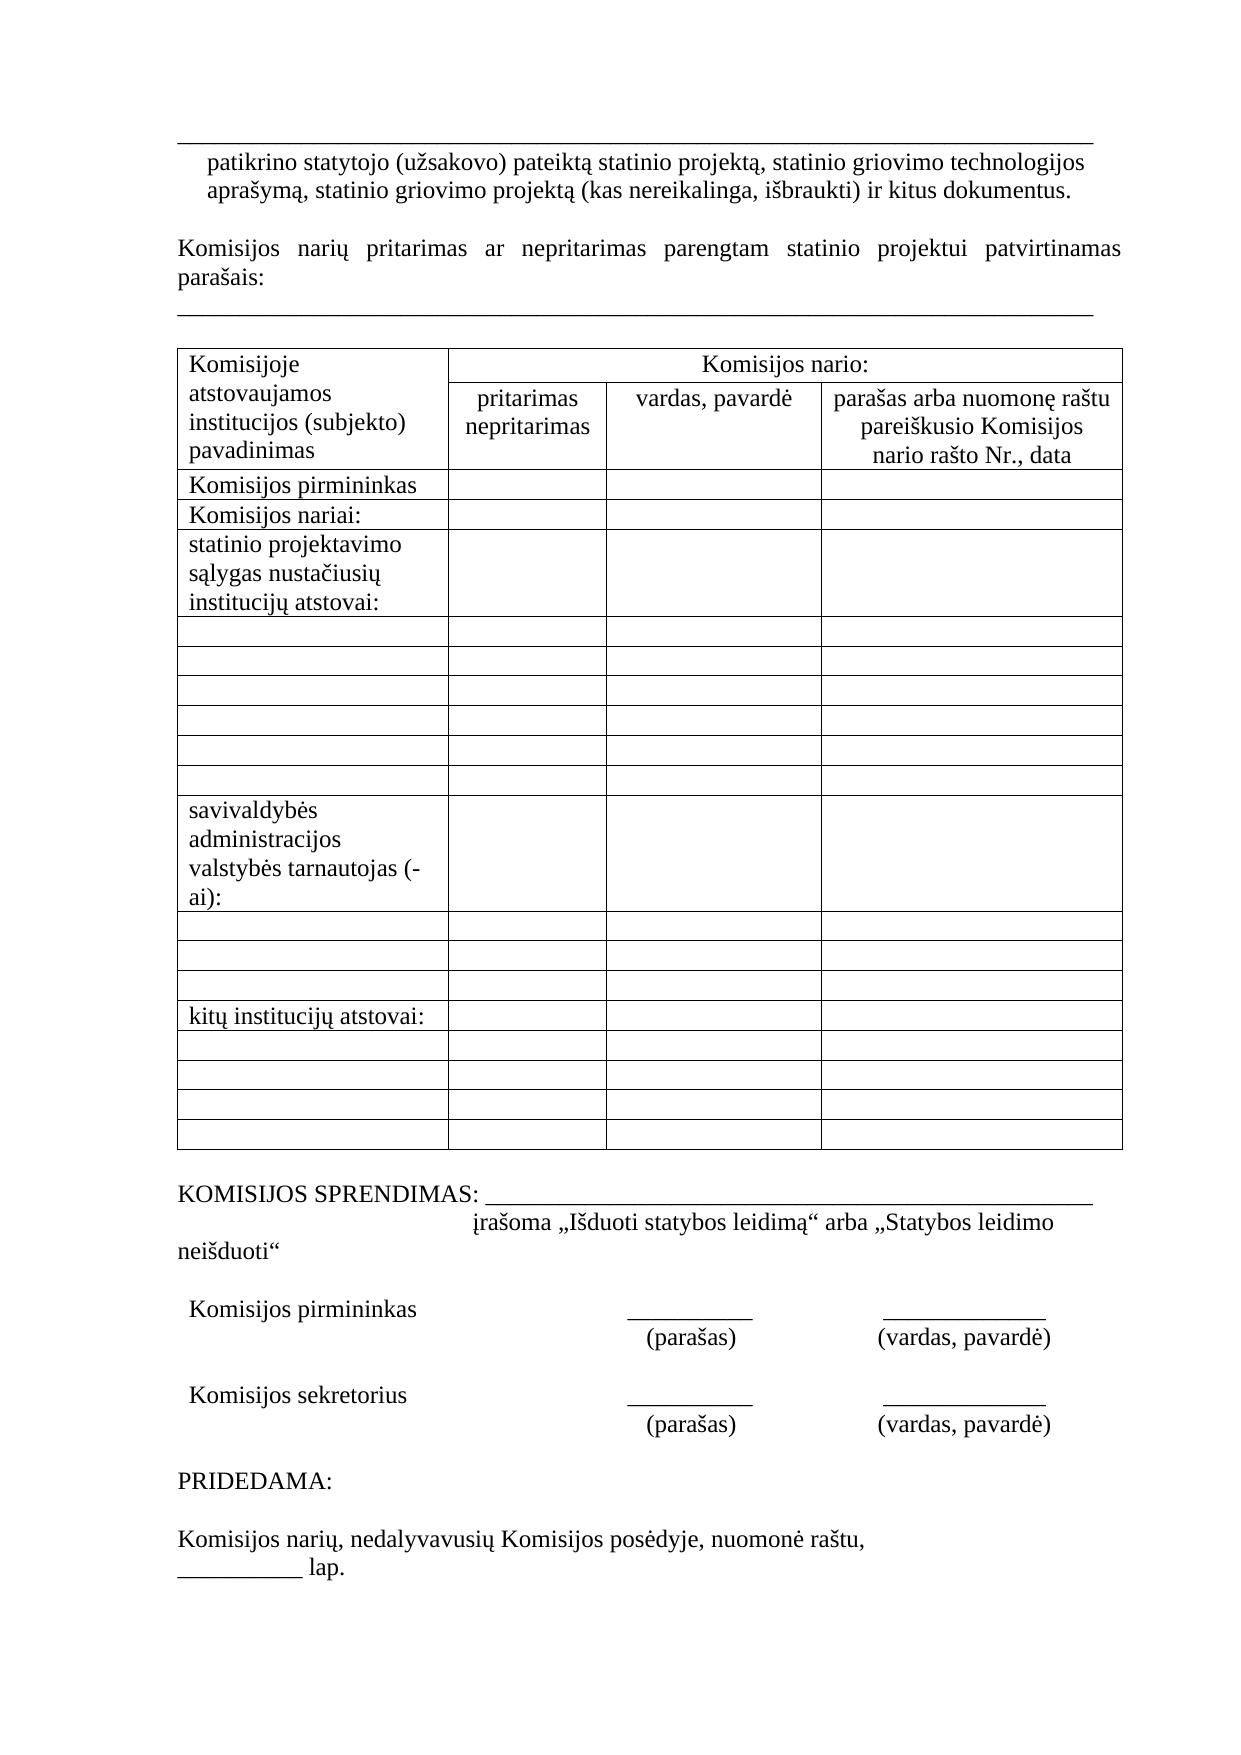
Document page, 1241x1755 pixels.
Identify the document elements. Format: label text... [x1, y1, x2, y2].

table_cell [822, 617, 1122, 646]
table_cell parašas arba nuomonę raštu pareiškusio Komisijos nario rašto Nr., data [822, 383, 1122, 469]
table_cell [607, 766, 821, 794]
table_cell kitų institucijų atstovai: [178, 1001, 448, 1030]
table_cell statinio projektavimo sąlygas nustačiusių institucijų atstovai: [178, 530, 448, 616]
table_cell [178, 1061, 448, 1089]
table_cell [178, 941, 448, 970]
table_cell [607, 941, 821, 970]
table_header __________ (parašas) [576, 1294, 806, 1351]
table_cell [607, 971, 821, 1000]
table_cell savivaldybės administracijos valstybės tarnautojas (-ai): [178, 796, 448, 911]
table_cell Komisijos pirmininkas [178, 470, 448, 499]
table_cell [449, 470, 606, 499]
table_header _____________ (vardas, pavardė) [806, 1380, 1122, 1437]
table_cell [178, 706, 448, 735]
table_cell [607, 912, 821, 940]
text _ [177, 118, 1122, 147]
table_cell [178, 1090, 448, 1119]
table_cell [822, 647, 1122, 675]
table_cell [449, 617, 606, 646]
table_cell [822, 500, 1122, 528]
text _ [177, 291, 1122, 319]
table_cell [822, 676, 1122, 705]
table_header Komisijos nario: [449, 349, 1122, 382]
table_cell [822, 1031, 1122, 1059]
table_cell [607, 1090, 821, 1119]
text PRIDEDAMA: [177, 1466, 1122, 1495]
table_cell [822, 470, 1122, 499]
table_header Komisijoje atstovaujamos institucijos (subjekto) pavadinimas [178, 349, 448, 469]
table_header Komisijos pirmininkas [177, 1294, 576, 1351]
table_cell [607, 647, 821, 675]
table_cell [607, 530, 821, 616]
table_cell [607, 1031, 821, 1059]
table_cell [822, 1090, 1122, 1119]
table_cell [178, 1120, 448, 1149]
table_cell [607, 1001, 821, 1030]
table_cell [449, 971, 606, 1000]
table_cell [178, 766, 448, 794]
table_header Komisijos sekretorius [177, 1380, 576, 1437]
table_cell [449, 796, 606, 911]
table_cell [449, 1001, 606, 1030]
table_header _____________ (vardas, pavardė) [806, 1294, 1122, 1351]
table_cell [449, 530, 606, 616]
table_cell [822, 1001, 1122, 1030]
table_cell [607, 1120, 821, 1149]
table_cell [822, 912, 1122, 940]
table_cell [449, 647, 606, 675]
table_cell [178, 676, 448, 705]
table_cell [449, 1120, 606, 1149]
table_cell [449, 912, 606, 940]
table_cell [178, 617, 448, 646]
table_cell [607, 1061, 821, 1089]
table_cell [822, 1120, 1122, 1149]
table_cell vardas, pavardė [607, 383, 821, 469]
text Komisijos narių pritarimas ar nepritarimas parengtam statinio projektui patvirtinamas parašais: [177, 233, 1122, 291]
text Komisijos narių, nedalyvavusių Komisijos posėdyje, nuomonė raštu, [177, 1524, 1122, 1552]
table_cell [822, 971, 1122, 1000]
table_cell [449, 676, 606, 705]
text KOMISIJOS SPRENDIMAS: [177, 1179, 1122, 1207]
table_cell [822, 941, 1122, 970]
table_cell [178, 912, 448, 940]
table_cell [822, 706, 1122, 735]
text įrašoma „Išduoti statybos leidimą“ arba „Statybos leidimo neišduoti“ [177, 1207, 1122, 1265]
table_cell [449, 766, 606, 794]
table_cell [607, 706, 821, 735]
table_cell [822, 796, 1122, 911]
table_cell [822, 766, 1122, 794]
table_cell pritarimas nepritarimas [449, 383, 606, 469]
table_cell [449, 1031, 606, 1059]
table_cell [822, 736, 1122, 765]
table_cell [607, 470, 821, 499]
table_cell [607, 617, 821, 646]
table_cell Komisijos nariai: [178, 500, 448, 528]
table_cell [607, 500, 821, 528]
table_cell [178, 971, 448, 1000]
table_cell [822, 1061, 1122, 1089]
table_cell [449, 736, 606, 765]
table_cell [822, 530, 1122, 616]
table_cell [449, 1090, 606, 1119]
table_cell [449, 706, 606, 735]
table_cell [607, 796, 821, 911]
table_cell [449, 1061, 606, 1089]
table_cell [607, 736, 821, 765]
table_cell [178, 736, 448, 765]
table_cell [607, 676, 821, 705]
table_cell [178, 1031, 448, 1059]
table_cell [449, 941, 606, 970]
table_cell [178, 647, 448, 675]
text __________ lap. [177, 1552, 1122, 1581]
table_cell [449, 500, 606, 528]
text patikrino statytojo (užsakovo) pateiktą statinio projektą, statinio griovimo technologijos aprašymą, statinio griovimo projektą (kas nereikalinga, išbraukti) ir kitus dokumentus. [207, 147, 1122, 204]
table_header __________ (parašas) [576, 1380, 806, 1437]
